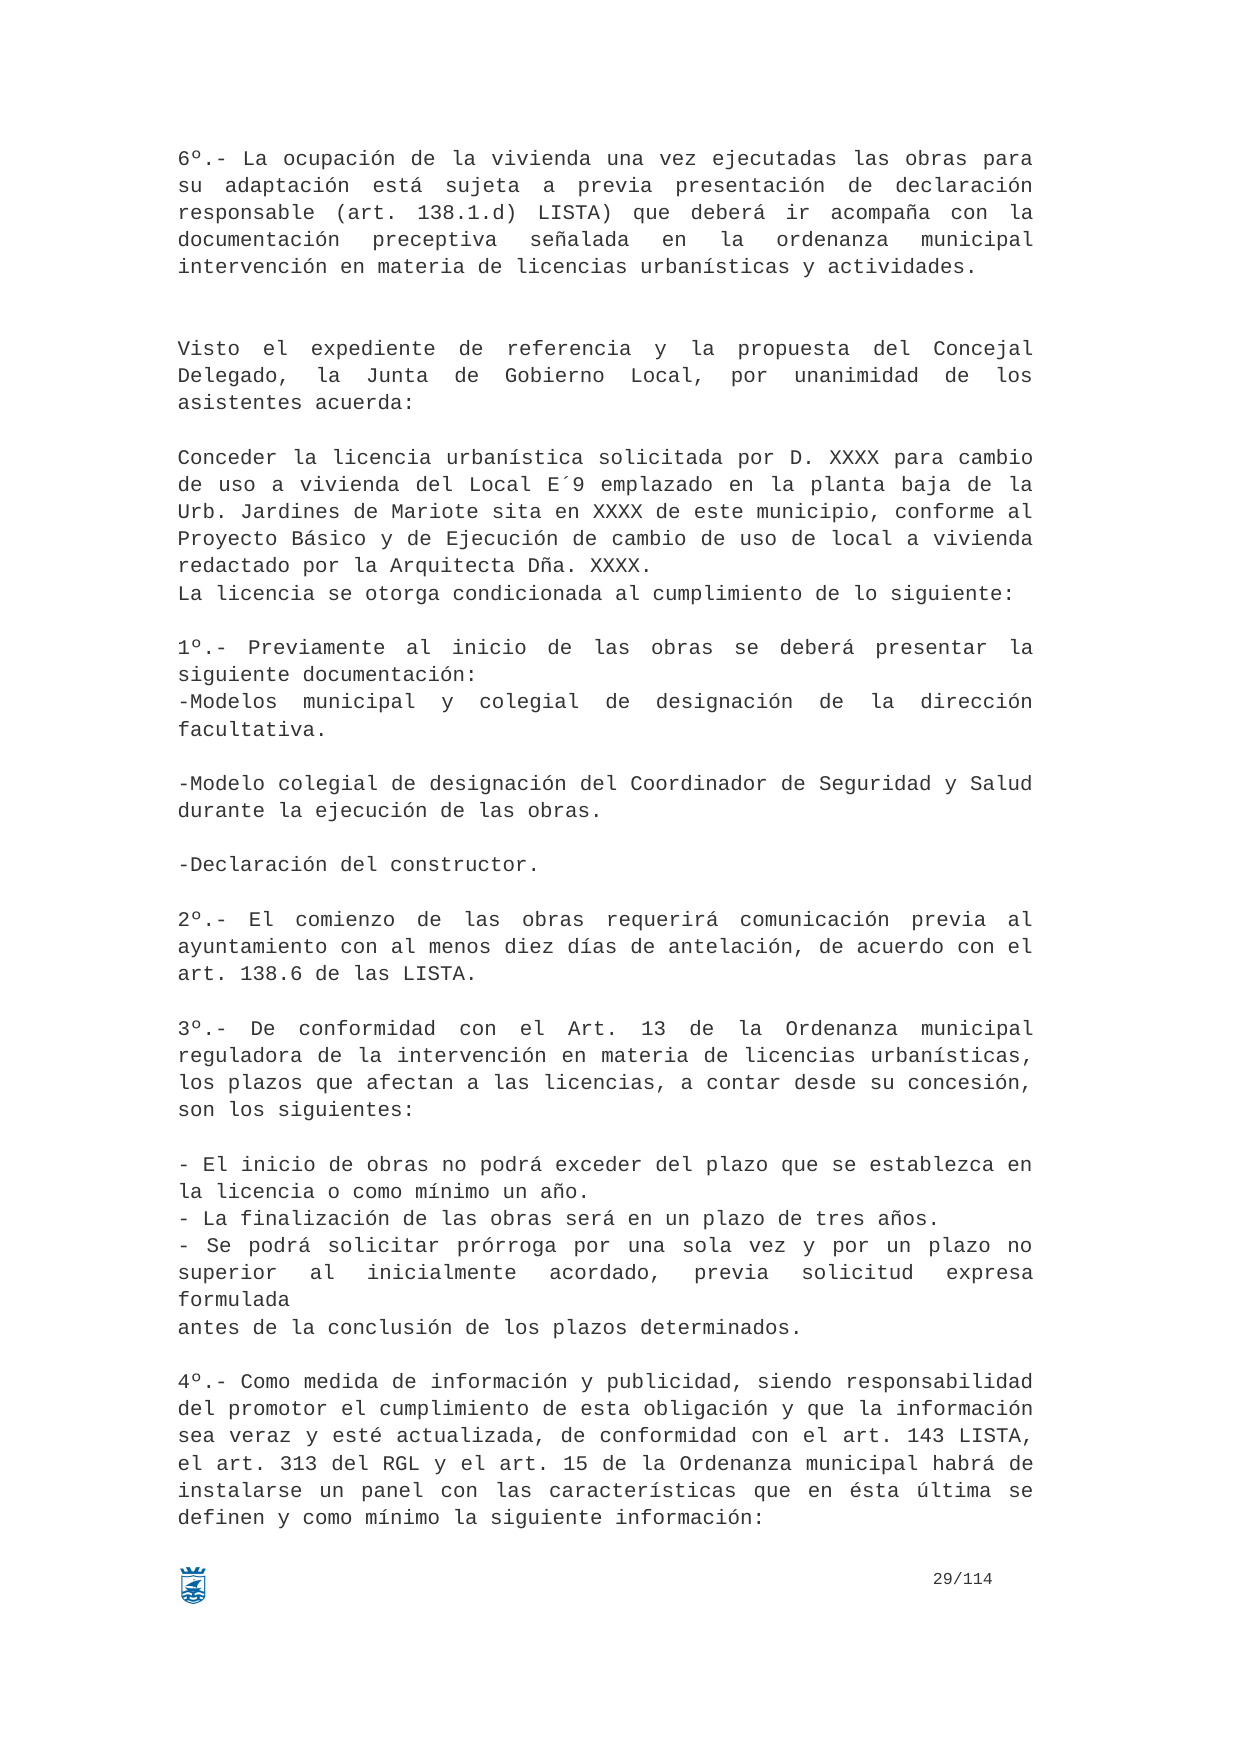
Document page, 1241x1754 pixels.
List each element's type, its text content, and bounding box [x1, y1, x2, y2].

text 6º.- La ocupación de la vivienda una vez ejecutadas las obras para su adaptación está sujeta a previa presentación de declaración responsable (art. 138.1.d) LISTA) que deberá ir acompaña con la documentación preceptiva señalada en la ordenanza municipal intervención en materia de licencias urbanísticas y actividades. [177, 148, 1033, 280]
text 2º.- El comienzo de las obras requerirá comunicación previa al ayuntamiento con al menos diez días de antelación, de acuerdo con el art. 138.6 de las LISTA. [177, 909, 1033, 987]
text - La finalización de las obras será en un plazo de tres años. [177, 1208, 1033, 1232]
text -Declaración del constructor. [177, 854, 1033, 878]
picture [177, 1562, 208, 1607]
text 1º.- Previamente al inicio de las obras se deberá presentar la siguiente documentación: [177, 637, 1033, 688]
text Conceder la licencia urbanística solicitada por D. XXXX para cambio de uso a vivienda del Local E´9 emplazado en la planta baja de la Urb. Jardines de Mariote sita en XXXX de este municipio, conforme al Proyecto Básico y de Ejecución de cambio de uso de local a vivienda redactado por la Arquitecta Dña. XXXX. [177, 447, 1033, 579]
text 3º.- De conformidad con el Art. 13 de la Ordenanza municipal reguladora de la intervención en materia de licencias urbanísticas, los plazos que afectan a las licencias, a contar desde su concesión, son los siguientes: [177, 1018, 1033, 1123]
text -Modelos municipal y colegial de designación de la dirección facultativa. [177, 691, 1033, 742]
text -Modelo colegial de designación del Coordinador de Seguridad y Salud durante la ejecución de las obras. [177, 746, 1033, 824]
text 4º.- Como medida de información y publicidad, siendo responsabilidad del promotor el cumplimiento de esta obligación y que la información sea veraz y esté actualizada, de conformidad con el art. 143 LISTA, el art. 313 del RGL y el art. 15 de la Ordenanza municipal habrá de instalarse un panel con las características que en ésta última se definen y como mínimo la siguiente información: [177, 1371, 1033, 1531]
text - Se podrá solicitar prórroga por una sola vez y por un plazo no superior al inicialmente acordado, previa solicitud expresa formulada [177, 1235, 1033, 1313]
text Visto el expediente de referencia y la propuesta del Concejal Delegado, la Junta de Gobierno Local, por unanimidad de los asistentes acuerda: [177, 338, 1033, 416]
text - El inicio de obras no podrá exceder del plazo que se establezca en la licencia o como mínimo un año. [177, 1153, 1033, 1204]
text antes de la conclusión de los plazos determinados. [177, 1317, 1033, 1340]
text La licencia se otorga condicionada al cumplimiento de lo siguiente: [177, 583, 1033, 606]
